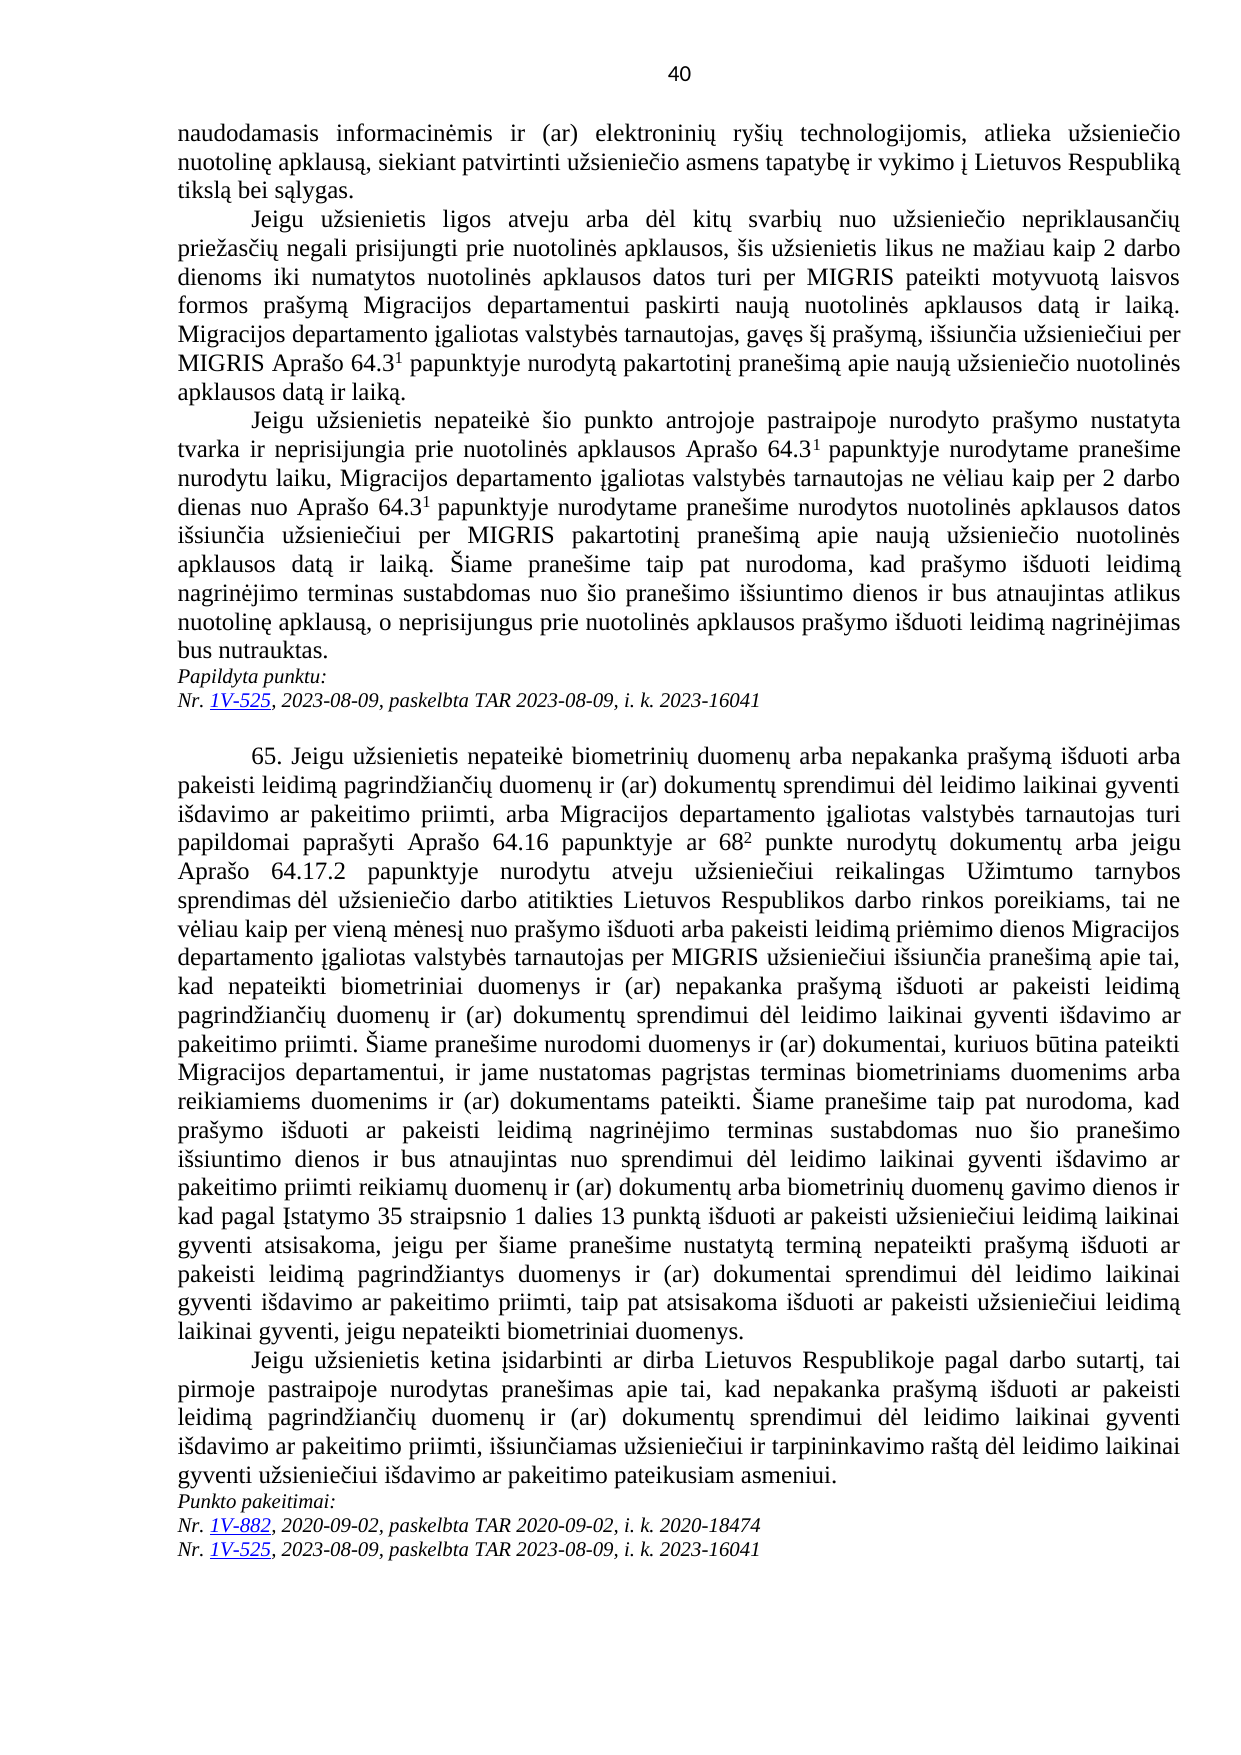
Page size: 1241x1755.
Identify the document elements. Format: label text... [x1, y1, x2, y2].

text Papildyta punktu: [177, 664, 1181, 688]
text 65. Jeigu užsienietis nepateikė biometrinių duomenų arba nepakanka prašymą išduoti arba pakeisti leidimą pagrindžiančių duomenų ir (ar) dokumentų sprendimui dėl leidimo laikinai gyventi išdavimo ar pakeitimo priimti, arba Migracijos departamento įgaliotas valstybės tarnautojas turi papildomai paprašyti Aprašo 64.16 papunktyje ar 682 punkte nurodytų dokumentų arba jeigu Aprašo 64.17.2 papunktyje nurodytu atveju užsieniečiui reikalingas Užimtumo tarnybos sprendimas dėl užsieniečio darbo atitikties Lietuvos Respublikos darbo rinkos poreikiams, tai ne vėliau kaip per vieną mėnesį nuo prašymo išduoti arba pakeisti leidimą priėmimo dienos Migracijos departamento įgaliotas valstybės tarnautojas per MIGRIS užsieniečiui išsiunčia pranešimą apie tai, kad nepateikti biometriniai duomenys ir (ar) nepakanka prašymą išduoti ar pakeisti leidimą pagrindžiančių duomenų ir (ar) dokumentų sprendimui dėl leidimo laikinai gyventi išdavimo ar pakeitimo priimti. Šiame pranešime nurodomi duomenys ir (ar) dokumentai, kuriuos būtina pateikti Migracijos departamentui, ir jame nustatomas pagrįstas terminas biometriniams duomenims arba reikiamiems duomenims ir (ar) dokumentams pateikti. Šiame pranešime taip pat nurodoma, kad prašymo išduoti ar pakeisti leidimą nagrinėjimo terminas sustabdomas nuo šio pranešimo išsiuntimo dienos ir bus atnaujintas nuo sprendimui dėl leidimo laikinai gyventi išdavimo ar pakeitimo priimti reikiamų duomenų ir (ar) dokumentų arba biometrinių duomenų gavimo dienos ir kad pagal Įstatymo 35 straipsnio 1 dalies 13 punktą išduoti ar pakeisti užsieniečiui leidimą laikinai gyventi atsisakoma, jeigu per šiame pranešime nustatytą terminą nepateikti prašymą išduoti ar pakeisti leidimą pagrindžiantys duomenys ir (ar) dokumentai sprendimui dėl leidimo laikinai gyventi išdavimo ar pakeitimo priimti, taip pat atsisakoma išduoti ar pakeisti užsieniečiui leidimą laikinai gyventi, jeigu nepateikti biometriniai duomenys. [177, 741, 1181, 1345]
text Nr. 1V-525, 2023-08-09, paskelbta TAR 2023-08-09, i. k. 2023-16041 [177, 688, 1181, 712]
text Punkto pakeitimai: [177, 1489, 1181, 1513]
text Nr. 1V-882, 2020-09-02, paskelbta TAR 2020-09-02, i. k. 2020-18474 [177, 1513, 1181, 1537]
text naudodamasis informacinėmis ir (ar) elektroninių ryšių technologijomis, atlieka užsieniečio nuotolinę apklausą, siekiant patvirtinti užsieniečio asmens tapatybę ir vykimo į Lietuvos Respubliką tikslą bei sąlygas. [177, 118, 1181, 204]
text Jeigu užsienietis ketina įsidarbinti ar dirba Lietuvos Respublikoje pagal darbo sutartį, tai pirmoje pastraipoje nurodytas pranešimas apie tai, kad nepakanka prašymą išduoti ar pakeisti leidimą pagrindžiančių duomenų ir (ar) dokumentų sprendimui dėl leidimo laikinai gyventi išdavimo ar pakeitimo priimti, išsiunčiamas užsieniečiui ir tarpininkavimo raštą dėl leidimo laikinai gyventi užsieniečiui išdavimo ar pakeitimo pateikusiam asmeniui. [177, 1345, 1181, 1489]
text Jeigu užsienietis nepateikė šio punkto antrojoje pastraipoje nurodyto prašymo nustatyta tvarka ir neprisijungia prie nuotolinės apklausos Aprašo 64.31 papunktyje nurodytame pranešime nurodytu laiku, Migracijos departamento įgaliotas valstybės tarnautojas ne vėliau kaip per 2 darbo dienas nuo Aprašo 64.31 papunktyje nurodytame pranešime nurodytos nuotolinės apklausos datos išsiunčia užsieniečiui per MIGRIS pakartotinį pranešimą apie naują užsieniečio nuotolinės apklausos datą ir laiką. Šiame pranešime taip pat nurodoma, kad prašymo išduoti leidimą nagrinėjimo terminas sustabdomas nuo šio pranešimo išsiuntimo dienos ir bus atnaujintas atlikus nuotolinę apklausą, o neprisijungus prie nuotolinės apklausos prašymo išduoti leidimą nagrinėjimas bus nutrauktas. [177, 406, 1181, 664]
text Jeigu užsienietis ligos atveju arba dėl kitų svarbių nuo užsieniečio nepriklausančių priežasčių negali prisijungti prie nuotolinės apklausos, šis užsienietis likus ne mažiau kaip 2 darbo dienoms iki numatytos nuotolinės apklausos datos turi per MIGRIS pateikti motyvuotą laisvos formos prašymą Migracijos departamentui paskirti naują nuotolinės apklausos datą ir laiką. Migracijos departamento įgaliotas valstybės tarnautojas, gavęs šį prašymą, išsiunčia užsieniečiui per MIGRIS Aprašo 64.31 papunktyje nurodytą pakartotinį pranešimą apie naują užsieniečio nuotolinės apklausos datą ir laiką. [177, 204, 1181, 406]
text Nr. 1V-525, 2023-08-09, paskelbta TAR 2023-08-09, i. k. 2023-16041 [177, 1537, 1181, 1561]
